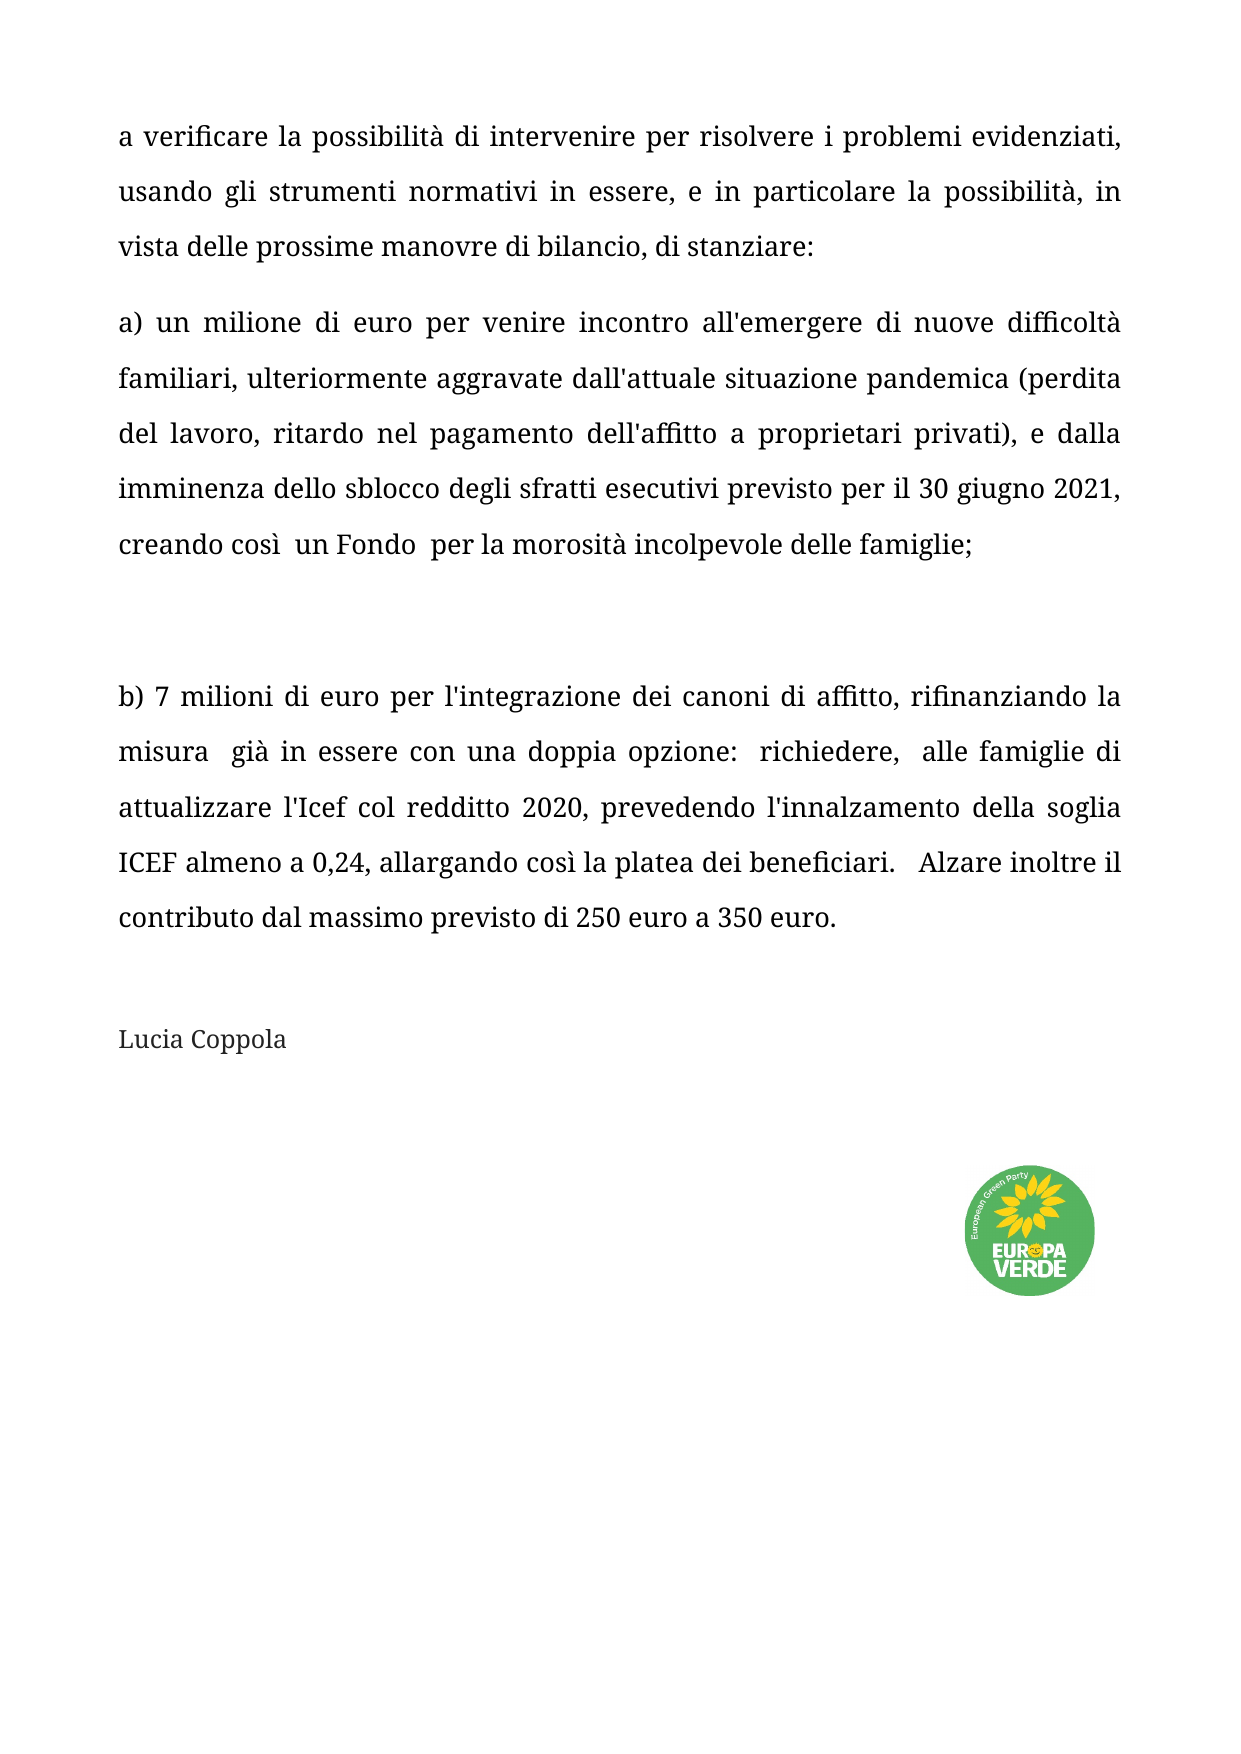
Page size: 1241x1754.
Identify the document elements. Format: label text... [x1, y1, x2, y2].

picture [964, 1165, 1095, 1296]
text a) un milione di euro per venire incontro all'emergere di nuove difficoltà familiari, ulteriormente aggravate dall'attuale situazione pandemica (perdita del lavoro, ritardo nel pagamento dell'affitto a proprietari privati), e dalla imminenza dello sblocco degli sfratti esecutivi previsto per il 30 giugno 2021, creando così un Fondo per la morosità incolpevole delle famiglie; [118, 304, 1123, 562]
text Lucia Coppola [118, 1022, 1123, 1056]
text b) 7 milioni di euro per l'integrazione dei canoni di affitto, rifinanziando la misura già in essere con una doppia opzione: richiedere, alle famiglie di attualizzare l'Icef col redditto 2020, prevedendo l'innalzamento della soglia ICEF almeno a 0,24, allargando così la platea dei beneficiari. Alzare inoltre il contributo dal massimo previsto di 250 euro a 350 euro. [118, 677, 1123, 936]
text a verificare la possibilità di intervenire per risolvere i problemi evidenziati, usando gli strumenti normativi in essere, e in particolare la possibilità, in vista delle prossime manovre di bilancio, di stanziare: [118, 117, 1123, 265]
